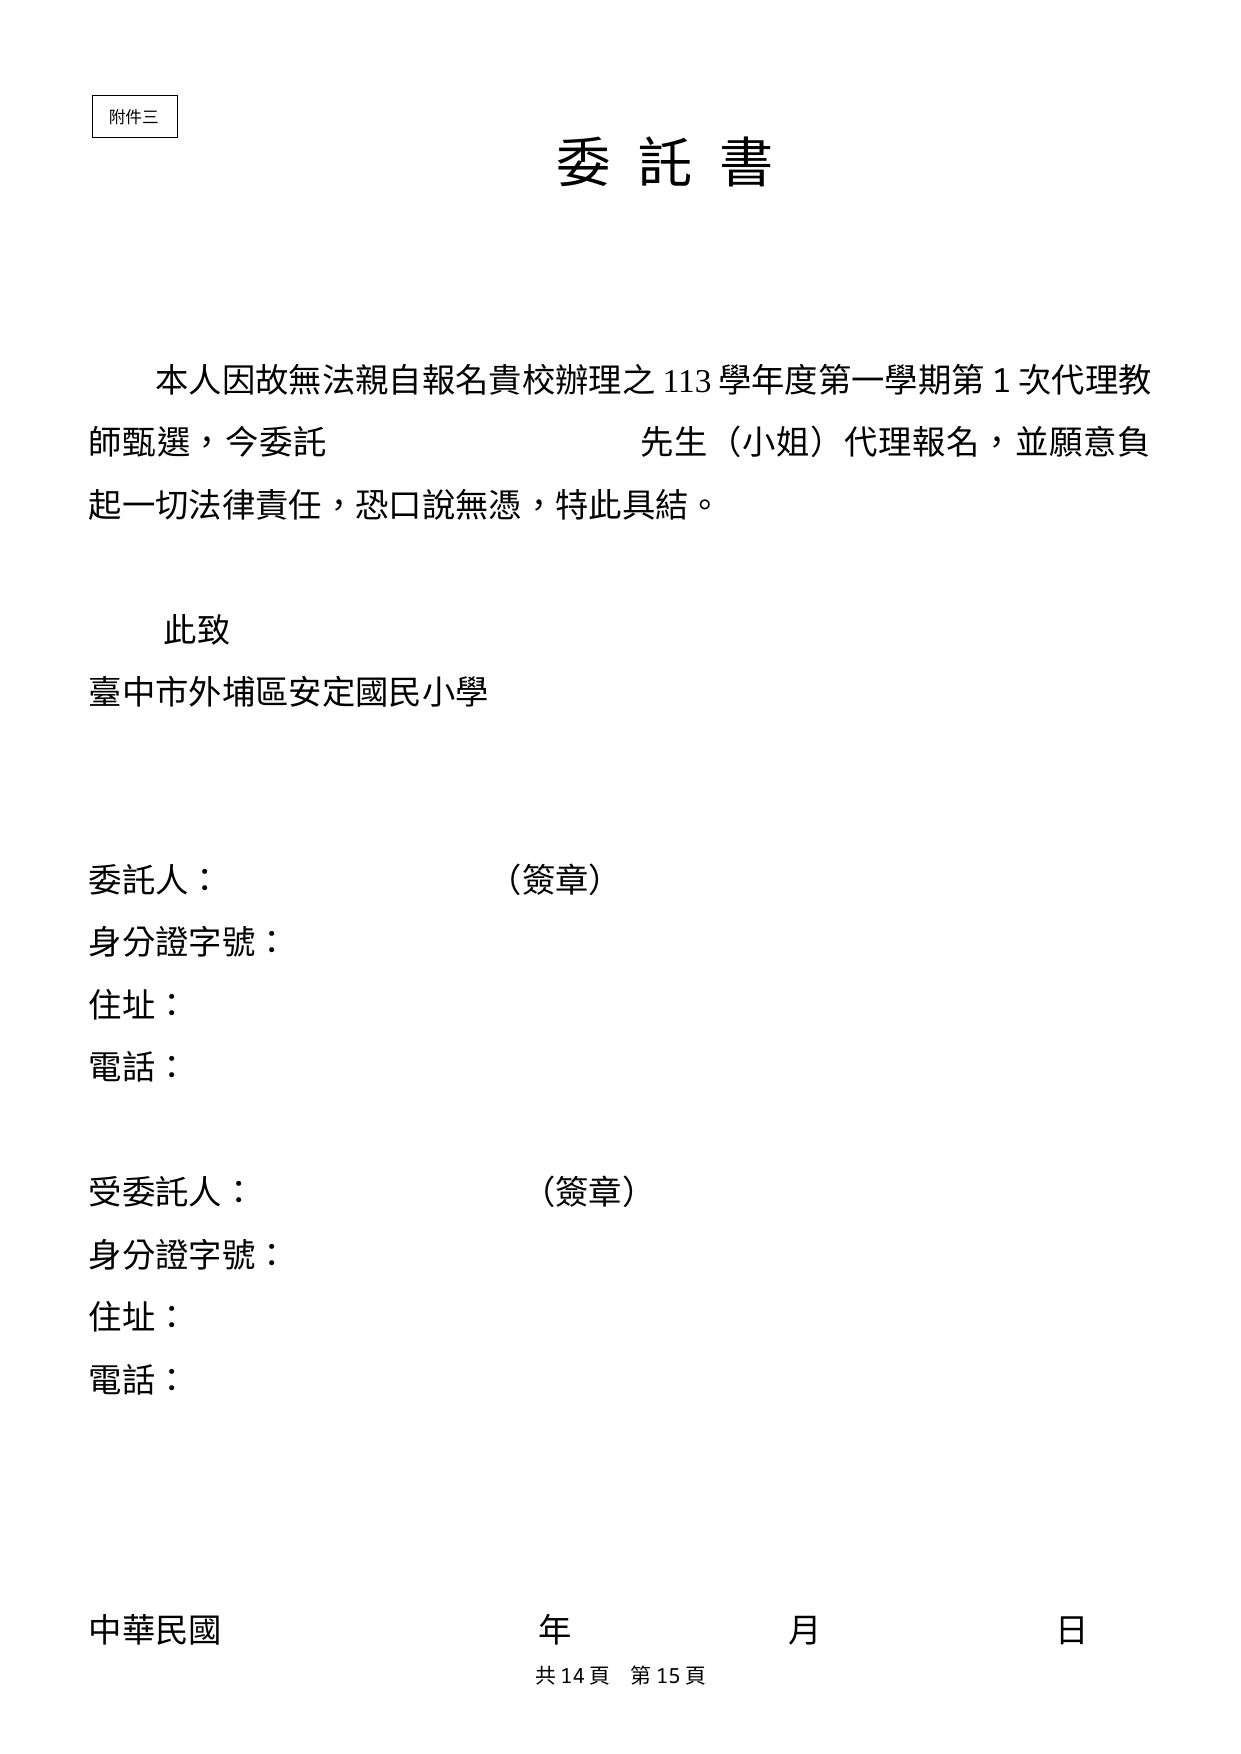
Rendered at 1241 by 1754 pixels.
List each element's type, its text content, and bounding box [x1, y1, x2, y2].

text 住址： [89, 961, 1152, 1023]
text 中華民國 年 月 日 [89, 1586, 1152, 1648]
text 電話： [89, 1023, 1152, 1086]
text 附件三 [108, 104, 162, 128]
text 此致 [89, 586, 1152, 648]
text 本人因故無法親自報名貴校辦理之113學年度第一學期第1次代理教師甄選，今委託 先生（小姐）代理報名，並願意負起一切法律責任，恐口說無憑，特此具結。 [89, 336, 1152, 523]
text 身分證字號： [89, 898, 1152, 961]
text 身分證字號： [89, 1211, 1152, 1273]
text 委 託 書 [89, 86, 1152, 211]
text 委託人： （簽章） [89, 836, 1152, 898]
text 臺中市外埔區安定國民小學 [89, 648, 1152, 711]
text 電話： [89, 1336, 1152, 1398]
text 住址： [89, 1273, 1152, 1336]
text 受委託人： （簽章） [89, 1148, 1152, 1211]
